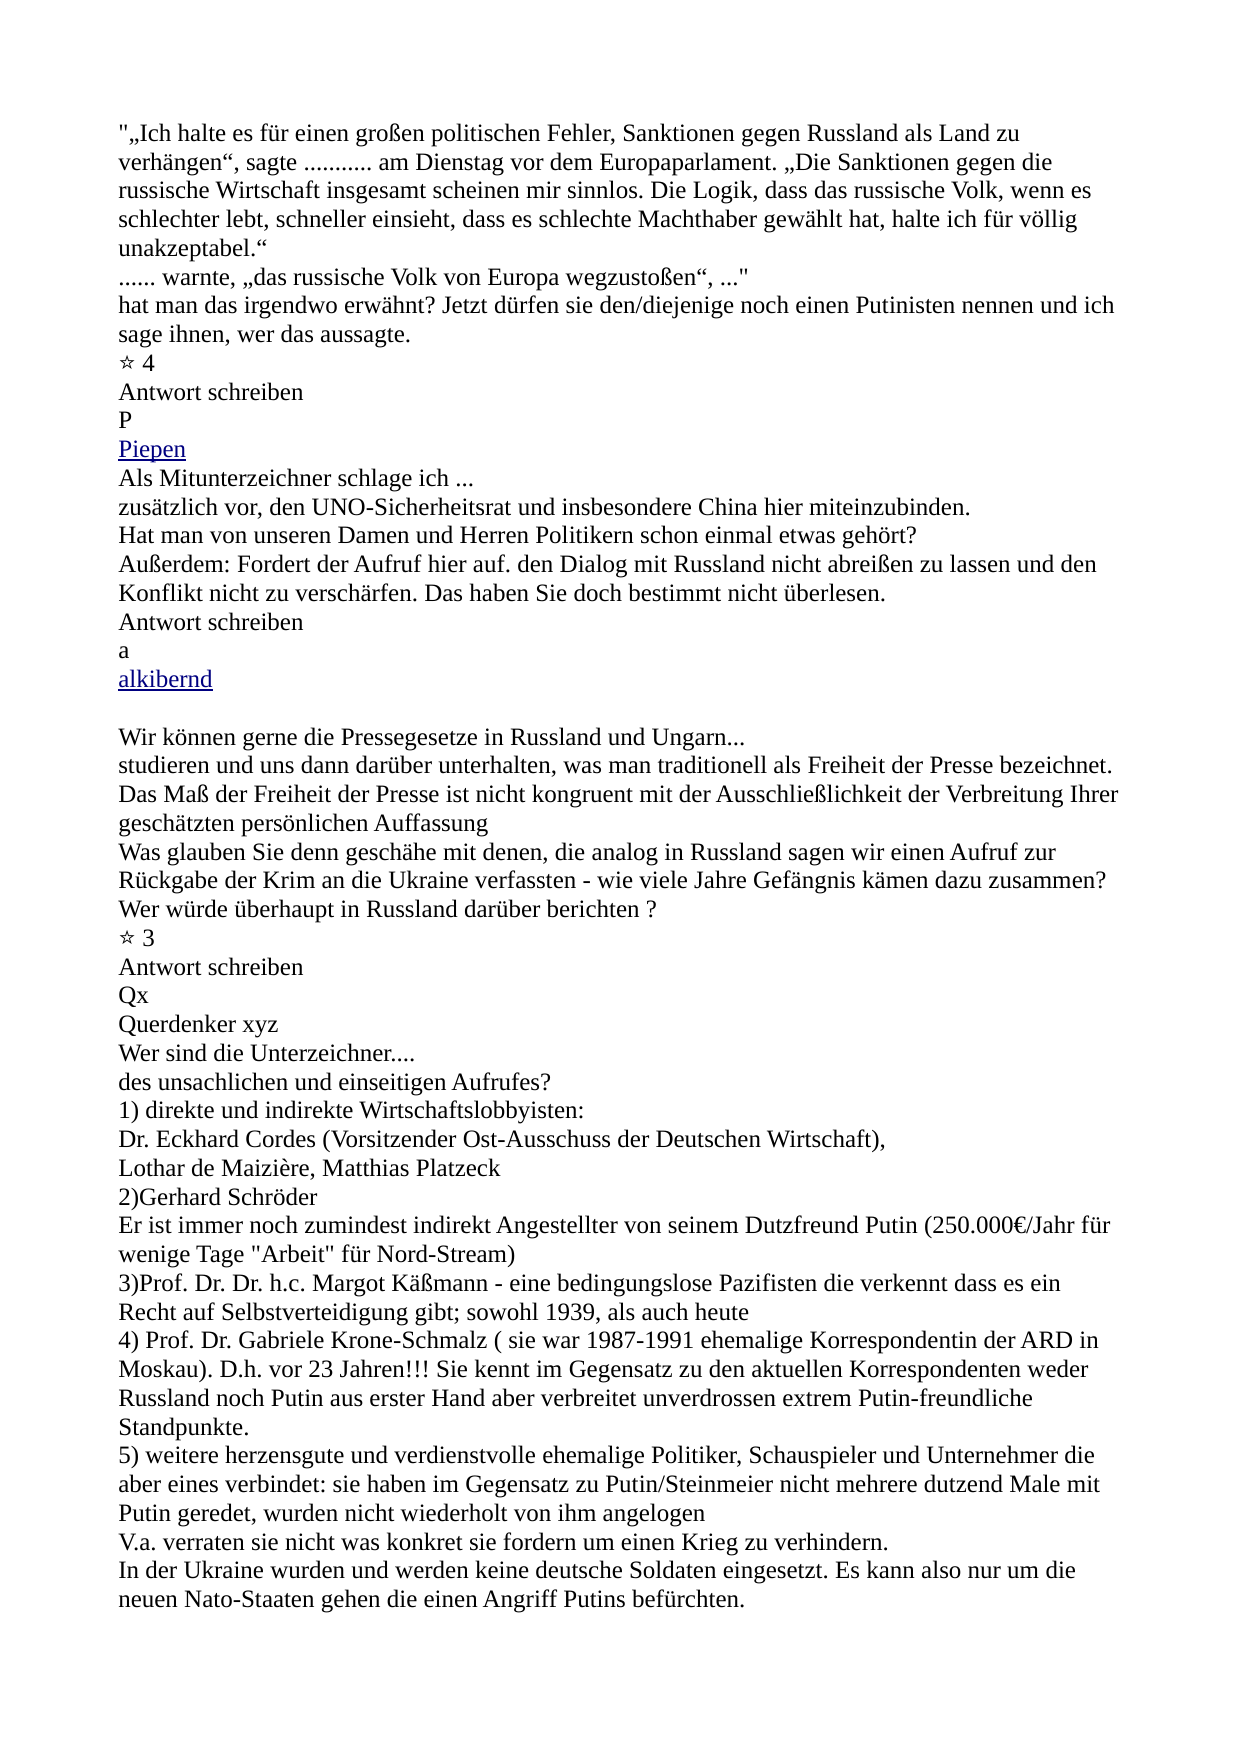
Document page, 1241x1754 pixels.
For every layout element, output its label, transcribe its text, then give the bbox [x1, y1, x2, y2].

text Wir können gerne die Pressegesetze in Russland und Ungarn... [118, 722, 1122, 751]
text studieren und uns dann darüber unterhalten, was man traditionell als Freiheit der Presse bezeichnet. Das Maß der Freiheit der Presse ist nicht kongruent mit der Ausschließlichkeit der Verbreitung Ihrer geschätzten persönlichen Auffassung [118, 751, 1122, 837]
text ⭐️ 3 [118, 923, 1122, 952]
text 3)Prof. Dr. Dr. h.c. Margot Käßmann - eine bedingungslose Pazifisten die verkennt dass es ein Recht auf Selbstverteidigung gibt; sowohl 1939, als auch heute [118, 1268, 1122, 1326]
text Antwort schreiben [118, 377, 1122, 406]
text 5) weitere herzensgute und verdienstvolle ehemalige Politiker, Schauspieler und Unternehmer die aber eines verbindet: sie haben im Gegensatz zu Putin/Steinmeier nicht mehrere dutzend Male mit Putin geredet, wurden nicht wiederholt von ihm angelogen [118, 1441, 1122, 1527]
text a [118, 636, 1122, 664]
text Piepen [118, 434, 1122, 463]
text 2)Gerhard Schröder Er ist immer noch zumindest indirekt Angestellter von seinem Dutzfreund Putin (250.000€/Jahr für wenige Tage "Arbeit" für Nord-Stream) [118, 1182, 1122, 1268]
text Als Mitunterzeichner schlage ich ... [118, 463, 1122, 492]
text "„Ich halte es für einen großen politischen Fehler, Sanktionen gegen Russland als Land zu verhängen“, sagte ........... am Dienstag vor dem Europaparlament. „Die Sanktionen gegen die russische Wirtschaft insgesamt scheinen mir sinnlos. Die Logik, dass das russische Volk, wenn es schlechter lebt, schneller einsieht, dass es schlechte Machthaber gewählt hat, halte ich für völlig unakzeptabel.“ [118, 118, 1122, 262]
text P [118, 406, 1122, 434]
text ...... warnte, „das russische Volk von Europa wegzustoßen“, ..." [118, 262, 1122, 291]
text des unsachlichen und einseitigen Aufrufes? [118, 1067, 1122, 1096]
text ⭐️ 4 [118, 348, 1122, 377]
text hat man das irgendwo erwähnt? Jetzt dürfen sie den/diejenige noch einen Putinisten nennen und ich sage ihnen, wer das aussagte. [118, 291, 1122, 348]
text alkibernd [118, 664, 1122, 693]
text 4) Prof. Dr. Gabriele Krone-Schmalz ( sie war 1987-1991 ehemalige Korrespondentin der ARD in Moskau). D.h. vor 23 Jahren!!! Sie kennt im Gegensatz zu den aktuellen Korrespondenten weder Russland noch Putin aus erster Hand aber verbreitet unverdrossen extrem Putin-freundliche Standpunkte. [118, 1326, 1122, 1441]
text Antwort schreiben [118, 607, 1122, 636]
text Was glauben Sie denn geschähe mit denen, die analog in Russland sagen wir einen Aufruf zur Rückgabe der Krim an die Ukraine verfassten - wie viele Jahre Gefängnis kämen dazu zusammen? Wer würde überhaupt in Russland darüber berichten ? [118, 837, 1122, 923]
text 1) direkte und indirekte Wirtschaftslobbyisten: Dr. Eckhard Cordes (Vorsitzender Ost-Ausschuss der Deutschen Wirtschaft), Lothar de Maizière, Matthias Platzeck [118, 1096, 1122, 1182]
text Wer sind die Unterzeichner.... [118, 1038, 1122, 1067]
text V.a. verraten sie nicht was konkret sie fordern um einen Krieg zu verhindern. In der Ukraine wurden und werden keine deutsche Soldaten eingesetzt. Es kann also nur um die neuen Nato-Staaten gehen die einen Angriff Putins befürchten. [118, 1527, 1122, 1613]
text Qx [118, 981, 1122, 1009]
text Antwort schreiben [118, 952, 1122, 981]
text zusätzlich vor, den UNO-Sicherheitsrat und insbesondere China hier miteinzubinden. Hat man von unseren Damen und Herren Politikern schon einmal etwas gehört? Außerdem: Fordert der Aufruf hier auf. den Dialog mit Russland nicht abreißen zu lassen und den Konflikt nicht zu verschärfen. Das haben Sie doch bestimmt nicht überlesen. [118, 492, 1122, 607]
text Querdenker xyz [118, 1009, 1122, 1038]
